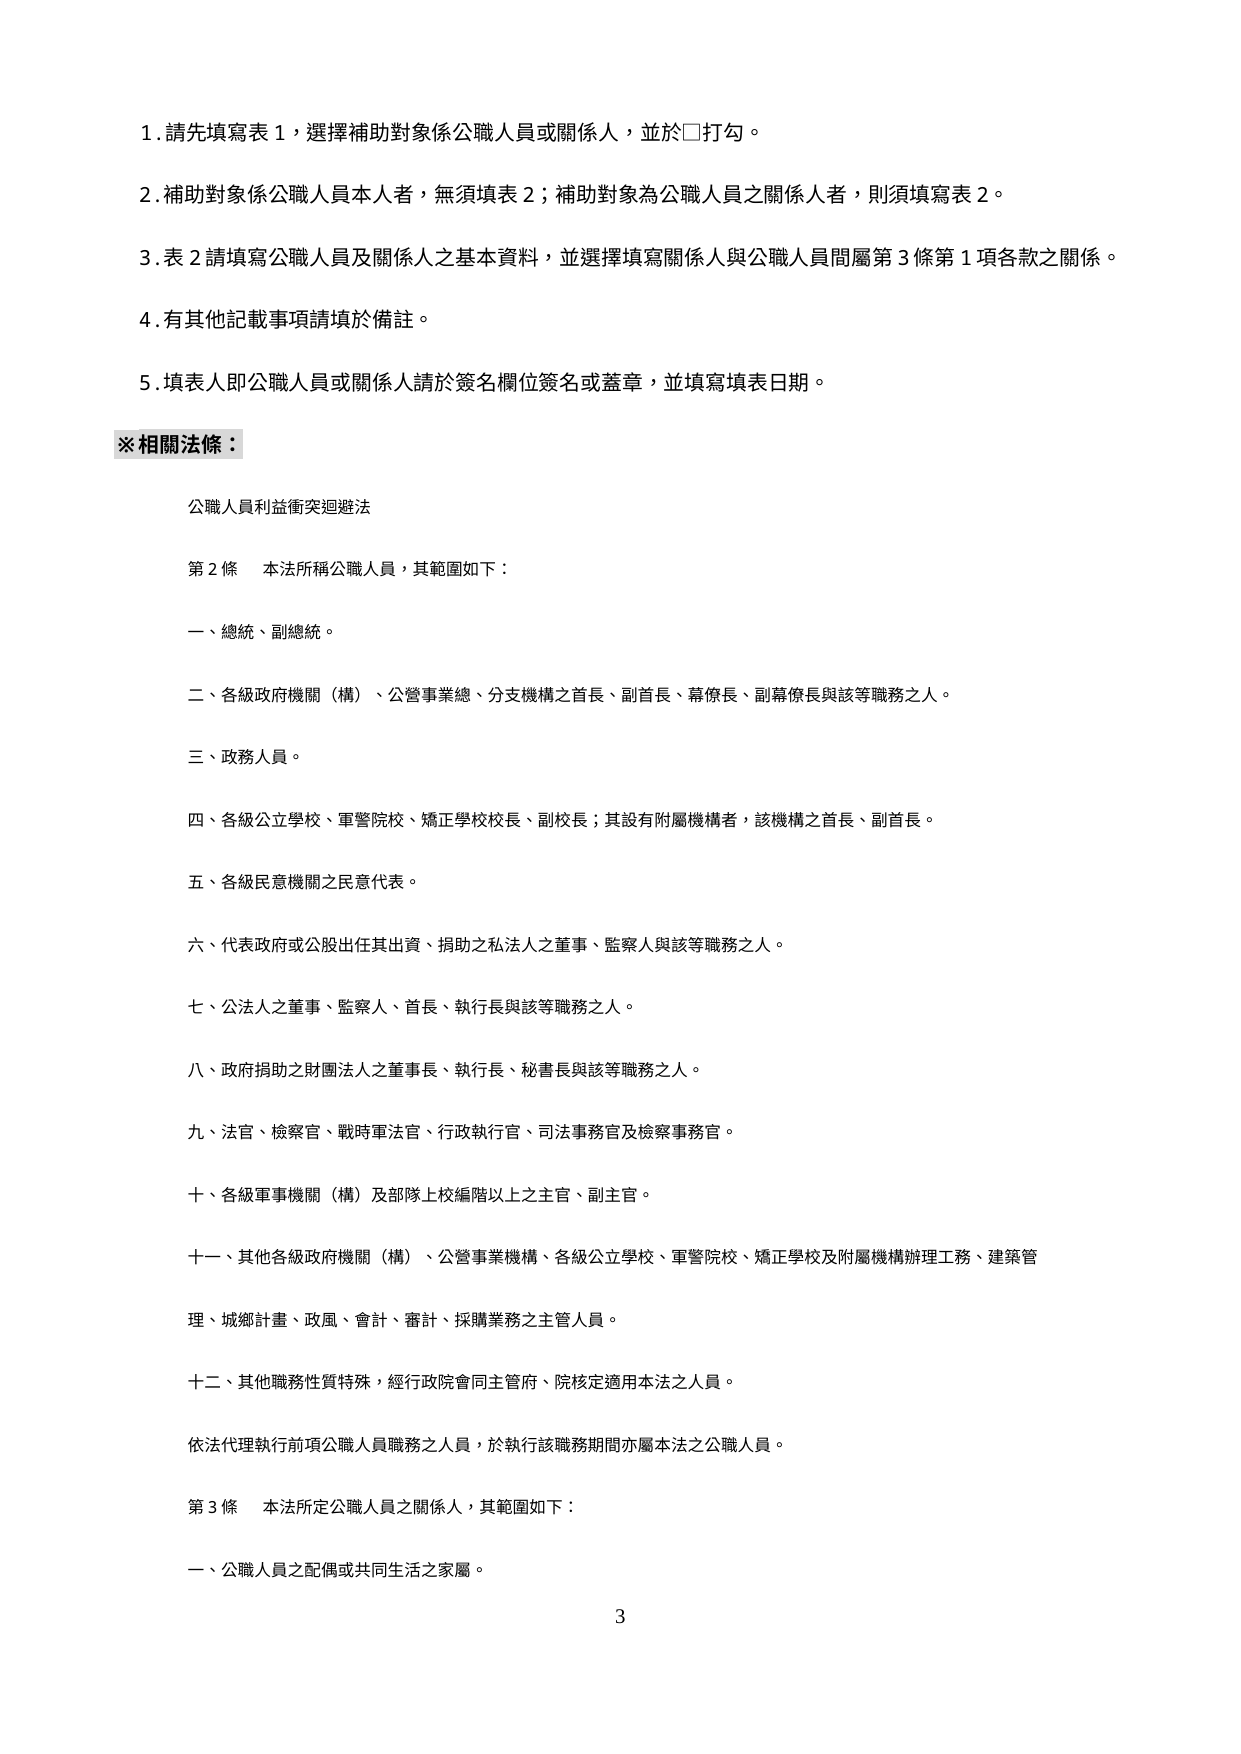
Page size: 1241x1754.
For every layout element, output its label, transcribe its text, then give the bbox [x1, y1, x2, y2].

text 四、各級公立學校、軍警院校、矯正學校校長、副校長；其設有附屬機構者，該機構之首長、副首長。 [187, 777, 1053, 839]
text 3.表2請填寫公職人員及關係人之基本資料，並選擇填寫關係人與公職人員間屬第3條第1項各款之關係。 [114, 214, 1146, 277]
text 十二、其他職務性質特殊，經行政院會同主管府、院核定適用本法之人員。 [187, 1339, 1053, 1402]
text 九、法官、檢察官、戰時軍法官、行政執行官、司法事務官及檢察事務官。 [187, 1089, 1053, 1152]
text 公職人員利益衝突迴避法 [187, 464, 1053, 527]
text 七、公法人之董事、監察人、首長、執行長與該等職務之人。 [187, 964, 1053, 1027]
text 五、各級民意機關之民意代表。 [187, 839, 1053, 902]
text 第3條 本法所定公職人員之關係人，其範圍如下： [187, 1464, 1053, 1527]
text ※相關法條： [114, 402, 1146, 464]
text 第2條 本法所稱公職人員，其範圍如下： [187, 527, 1053, 589]
text 一、總統、副總統。 [187, 589, 1053, 652]
text 二、各級政府機關（構）、公營事業總、分支機構之首長、副首長、幕僚長、副幕僚長與該等職務之人。 [187, 652, 1053, 714]
text 2.補助對象係公職人員本人者，無須填表2；補助對象為公職人員之關係人者，則須填寫表2。 [114, 152, 1146, 214]
text 依法代理執行前項公職人員職務之人員，於執行該職務期間亦屬本法之公職人員。 [187, 1402, 1053, 1464]
text 一、公職人員之配偶或共同生活之家屬。 [187, 1527, 1053, 1589]
text 4.有其他記載事項請填於備註。 [114, 277, 1146, 339]
text 六、代表政府或公股出任其出資、捐助之私法人之董事、監察人與該等職務之人。 [187, 902, 1053, 964]
text 5.填表人即公職人員或關係人請於簽名欄位簽名或蓋章，並填寫填表日期。 [114, 339, 1146, 402]
text 1.請先填寫表1，選擇補助對象係公職人員或關係人，並於□打勾。 [114, 89, 1146, 152]
text 十一、其他各級政府機關（構）、公營事業機構、各級公立學校、軍警院校、矯正學校及附屬機構辦理工務、建築管理、城鄉計畫、政風、會計、審計、採購業務之主管人員。 [187, 1214, 1053, 1339]
text 八、政府捐助之財團法人之董事長、執行長、秘書長與該等職務之人。 [187, 1027, 1053, 1089]
text 三、政務人員。 [187, 714, 1053, 777]
text 十、各級軍事機關（構）及部隊上校編階以上之主官、副主官。 [187, 1152, 1053, 1214]
